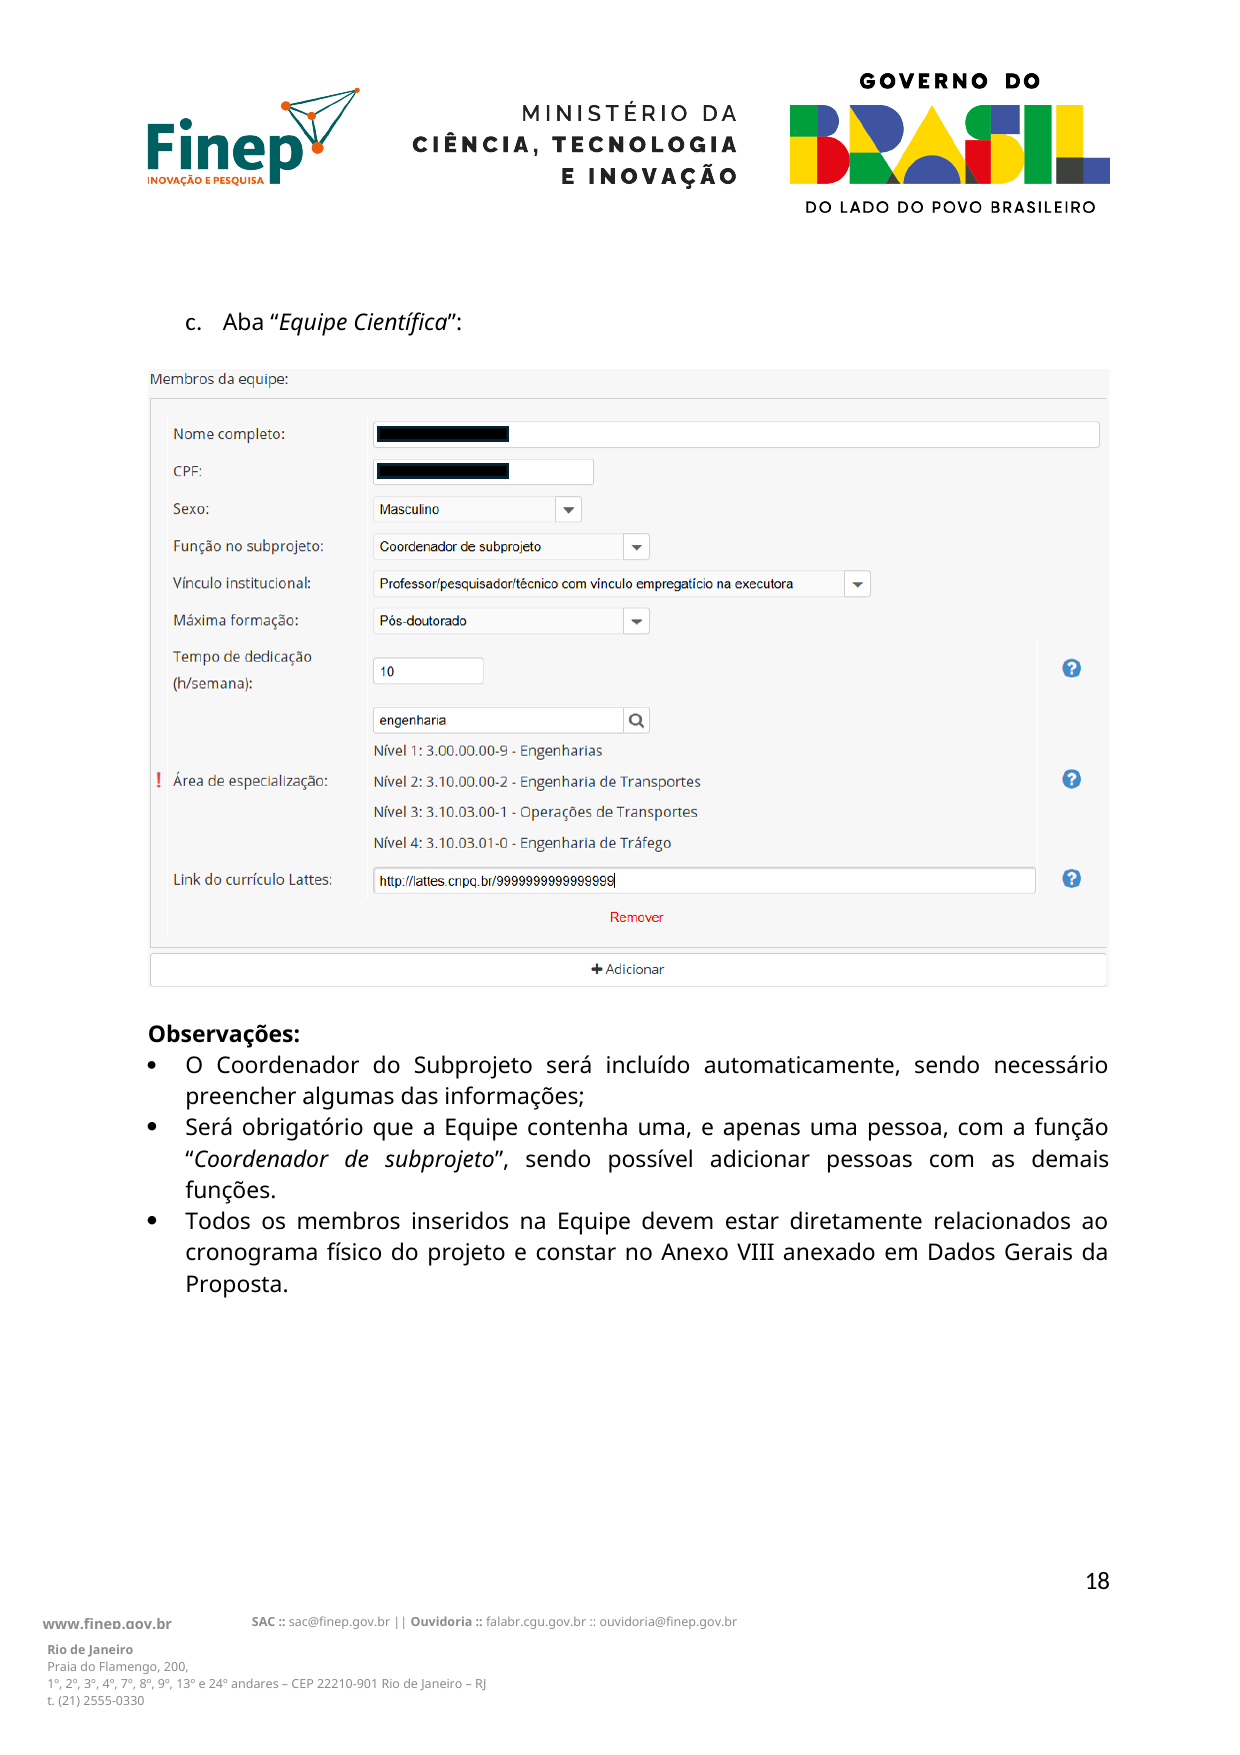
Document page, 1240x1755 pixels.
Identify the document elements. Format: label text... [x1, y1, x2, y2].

list Será obrigatório que a Equipe contenha uma, e apenas uma pessoa, com a função “Coordenador de subprojeto”, sendo possível adicionar pessoas com as demais funções. [148, 1111, 1110, 1205]
list Todos os membros inseridos na Equipe devem estar diretamente relacionados ao cronograma físico do projeto e constar no Anexo VIII anexado em Dados Gerais da Proposta. [148, 1205, 1110, 1299]
list Aba “Equipe Científica”: [185, 305, 1110, 337]
list O Coordenador do Subprojeto será incluído automaticamente, sendo necessário preencher algumas das informações; [148, 1049, 1110, 1111]
text Observações: [148, 1017, 1110, 1049]
